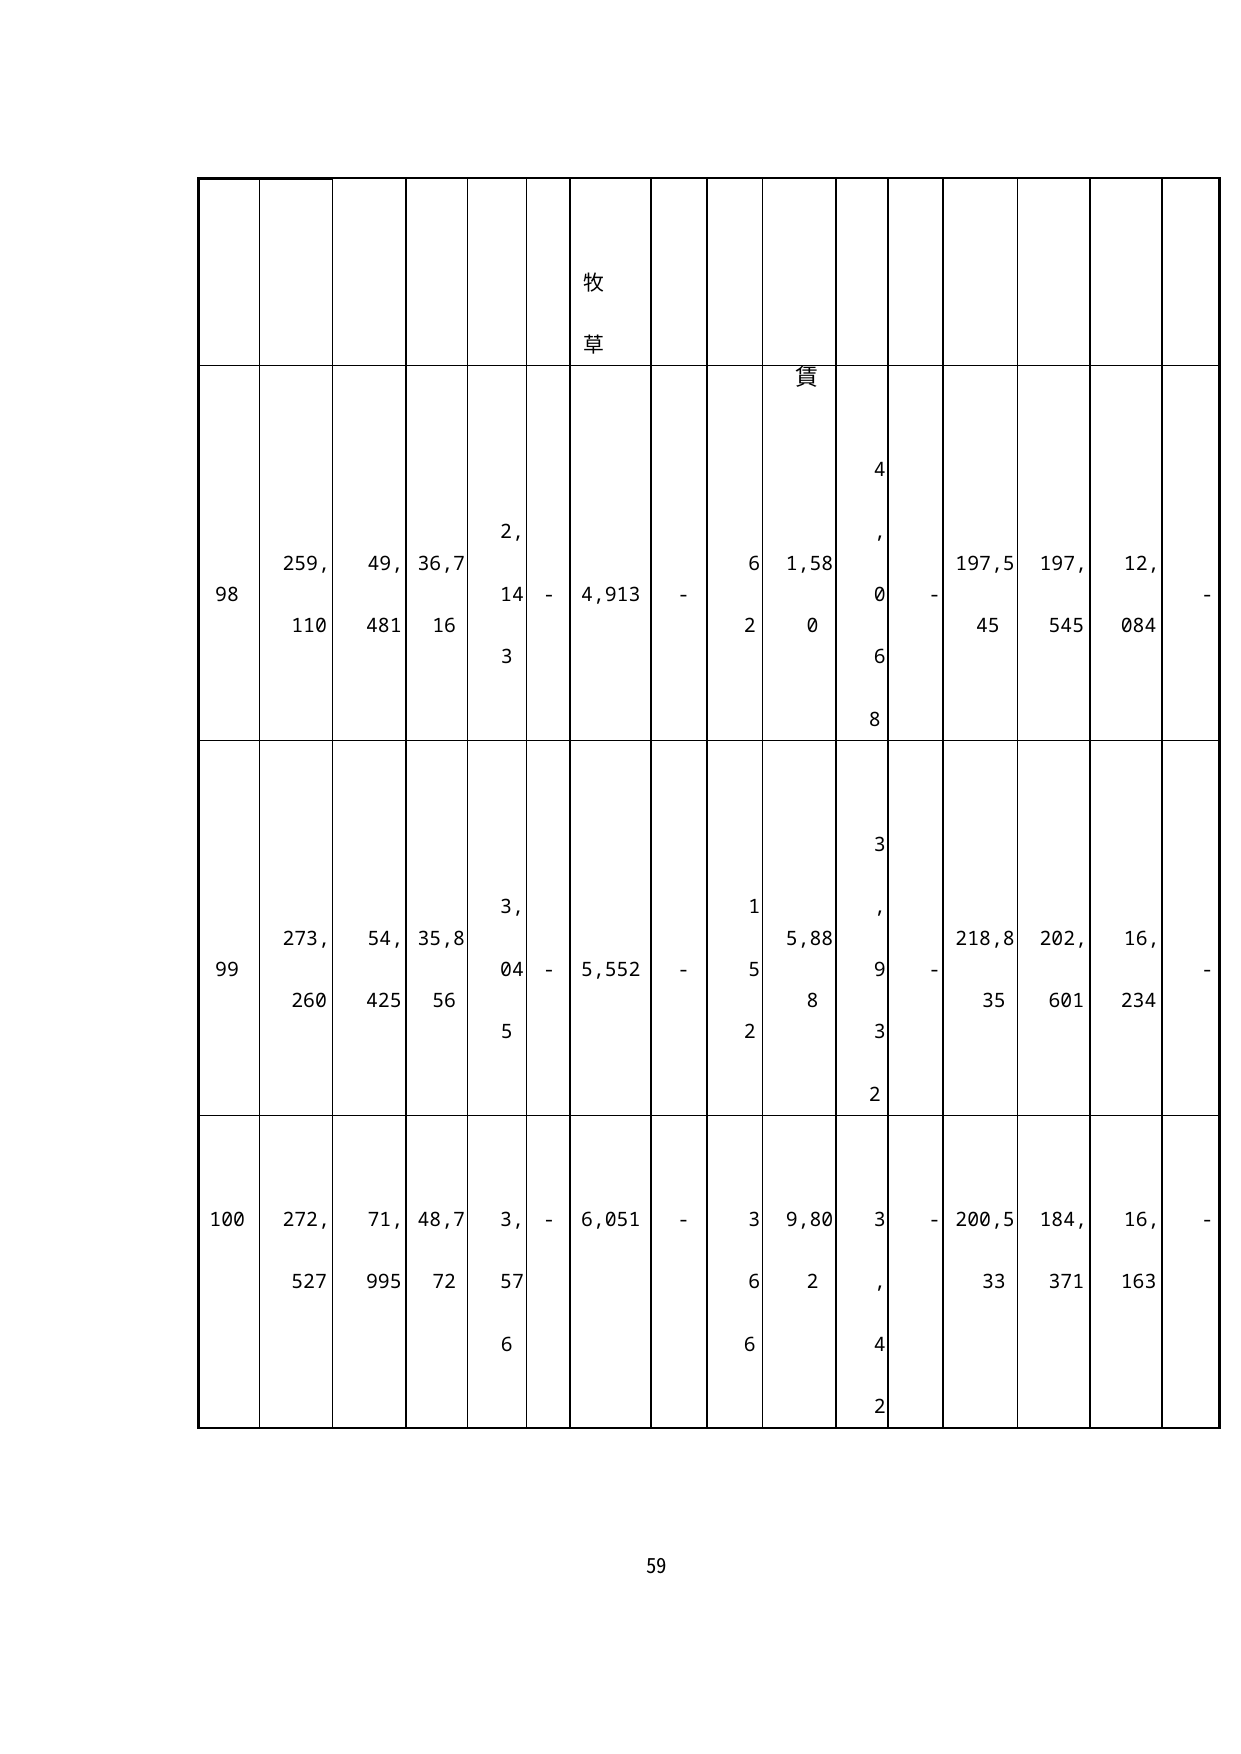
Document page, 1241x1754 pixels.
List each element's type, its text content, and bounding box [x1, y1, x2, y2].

table_cell 197,545 [944, 366, 1017, 740]
table_cell 4,068 [837, 366, 887, 740]
table_cell 3,045 [468, 741, 526, 1115]
table_cell - [652, 741, 706, 1115]
table_cell - [1163, 366, 1218, 740]
table_cell [1091, 179, 1161, 365]
table_cell - [1163, 741, 1218, 1115]
table_cell 49,481 [333, 366, 405, 740]
table_cell 98 [200, 366, 259, 740]
table_cell 16,163 [1091, 1116, 1161, 1427]
table_cell 3,932 [837, 741, 887, 1115]
table_cell 62 [708, 366, 762, 740]
table_cell 3,576 [468, 1116, 526, 1427]
table_cell [333, 179, 405, 365]
table_cell - [889, 741, 942, 1115]
table_header 合計 [260, 180, 332, 365]
table_cell 連續休耕農地租賃 [763, 179, 835, 365]
table_cell - [889, 366, 942, 740]
table_cell 2,143 [468, 366, 526, 740]
table_cell 202,601 [1018, 741, 1089, 1115]
table_cell 5,888 [763, 741, 835, 1115]
table_cell - [889, 1116, 942, 1427]
table_cell [527, 179, 569, 365]
table_cell 54,425 [333, 741, 405, 1115]
table_cell 259,110 [260, 366, 332, 740]
table_cell [944, 179, 1017, 365]
table_cell 200,533 [944, 1116, 1017, 1427]
table_cell 16,234 [1091, 741, 1161, 1115]
table_header 年度 [200, 180, 259, 365]
table_cell 硬質玉米 [468, 179, 526, 365]
table_cell 36,716 [407, 366, 467, 740]
table_cell 48,772 [407, 1116, 467, 1427]
table_cell 4,913 [571, 366, 650, 740]
table_cell 272,527 [260, 1116, 332, 1427]
table_cell - [652, 1116, 706, 1427]
table_cell 366 [708, 1116, 762, 1427]
table_cell 99 [200, 741, 259, 1115]
table_cell 1,580 [763, 366, 835, 740]
table_cell [1018, 179, 1089, 365]
table_cell - [527, 366, 569, 740]
table_cell 71,995 [333, 1116, 405, 1427]
table_cell 152 [708, 741, 762, 1115]
table_cell 100 [200, 1116, 259, 1427]
table_cell - [652, 366, 706, 740]
table_cell 184,371 [1018, 1116, 1089, 1427]
table_cell 12,084 [1091, 366, 1161, 740]
table_cell 能源作物 [889, 179, 942, 365]
table_cell 景觀作物 [837, 179, 887, 365]
table_cell - [527, 741, 569, 1115]
table_cell - [527, 1116, 569, 1427]
table_cell 218,835 [944, 741, 1017, 1115]
table_cell 197,545 [1018, 366, 1089, 740]
table_cell 輪作 [407, 179, 467, 365]
table_cell 9,802 [763, 1116, 835, 1427]
table_cell 其他 [1163, 179, 1218, 365]
table_cell 3,42 [837, 1116, 887, 1427]
table_cell 牧草 [571, 179, 650, 365]
table_cell 35,856 [407, 741, 467, 1115]
table_cell 5,552 [571, 741, 650, 1115]
table_cell 273,260 [260, 741, 332, 1115]
table_cell 6,051 [571, 1116, 650, 1427]
table_cell [652, 179, 706, 365]
table_cell - [1163, 1116, 1218, 1427]
table_cell 造林 [708, 179, 762, 365]
